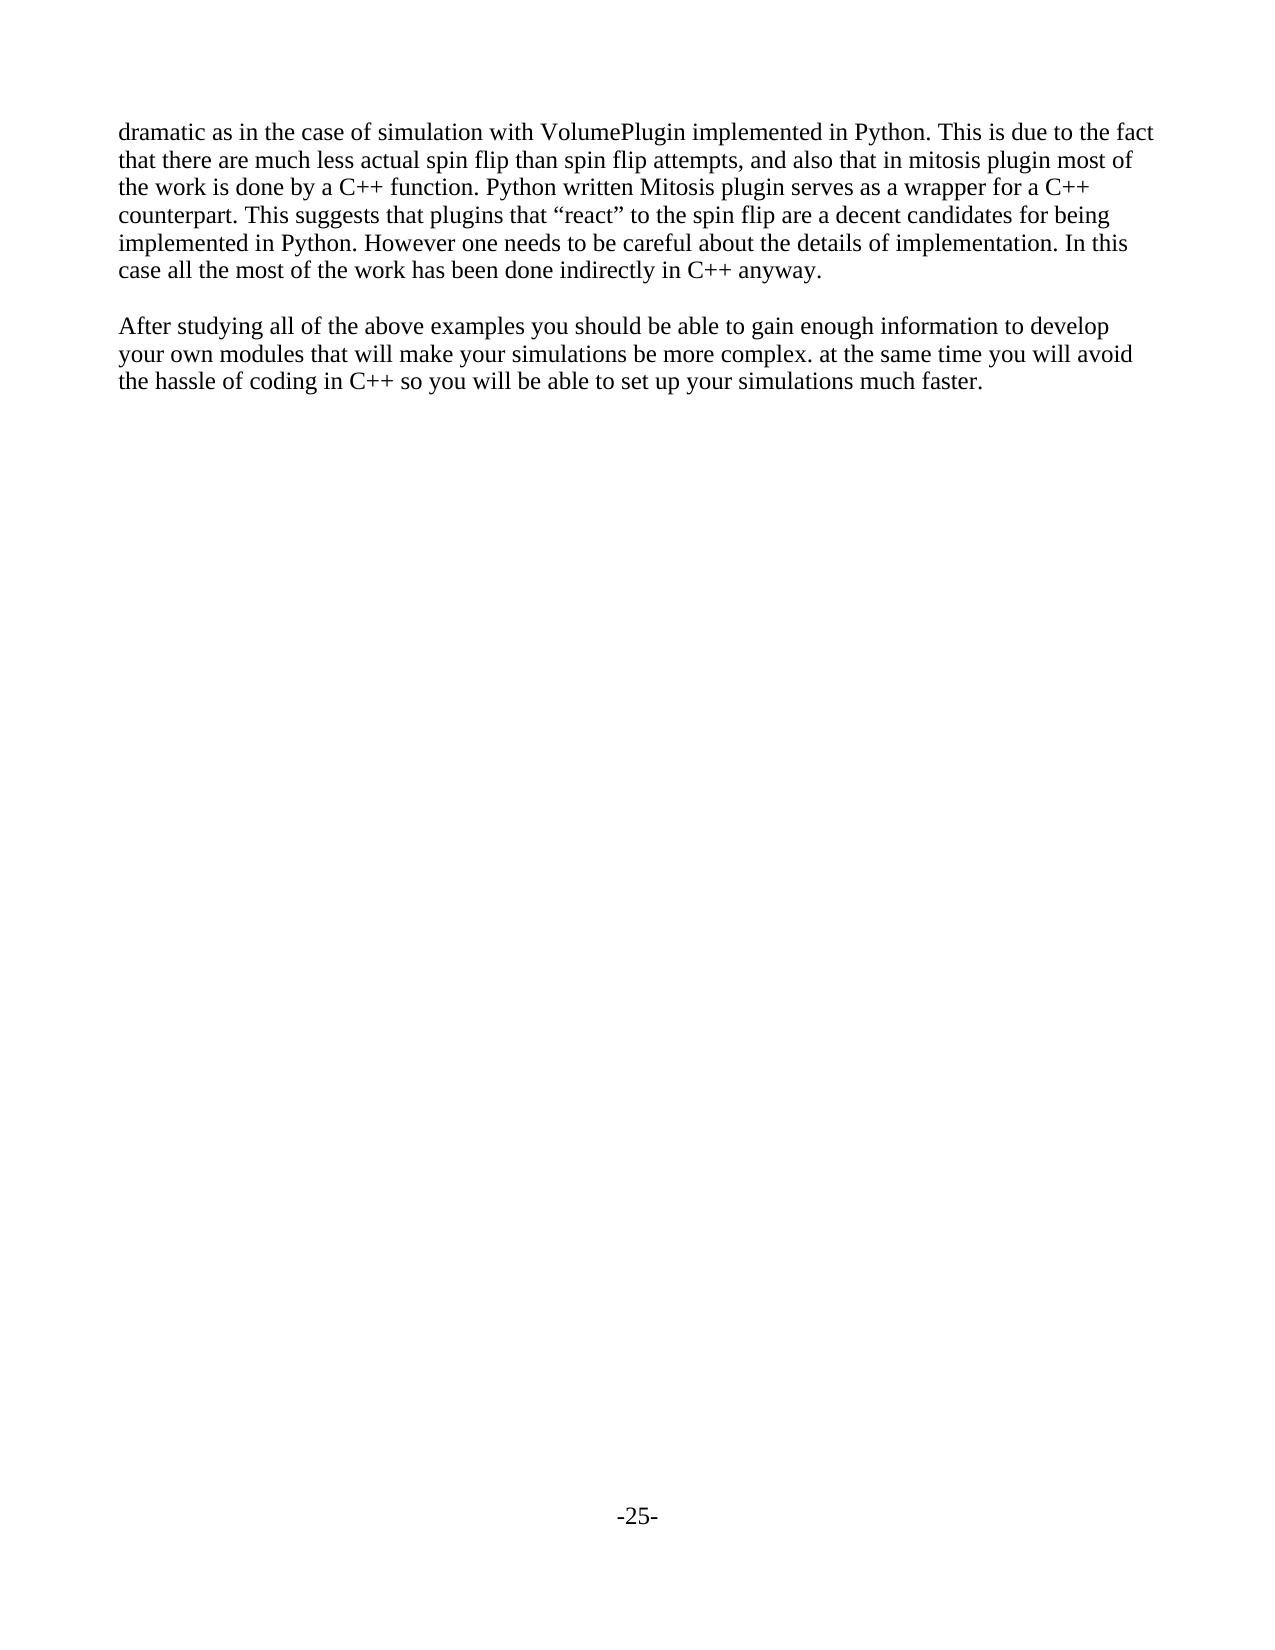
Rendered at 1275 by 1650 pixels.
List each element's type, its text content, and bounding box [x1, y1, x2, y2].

text dramatic as in the case of simulation with VolumePlugin implemented in Python. This is due to the fact that there are much less actual spin flip than spin flip attempts, and also that in mitosis plugin most of the work is done by a C++ function. Python written Mitosis plugin serves as a wrapper for a C++ counterpart. This suggests that plugins that “react” to the spin flip are a decent candidates for being implemented in Python. However one needs to be careful about the details of implementation. In this case all the most of the work has been done indirectly in C++ anyway. [118, 118, 1157, 284]
text After studying all of the above examples you should be able to gain enough information to develop your own modules that will make your simulations be more complex. at the same time you will avoid the hassle of coding in C++ so you will be able to set up your simulations much faster. [118, 312, 1157, 395]
